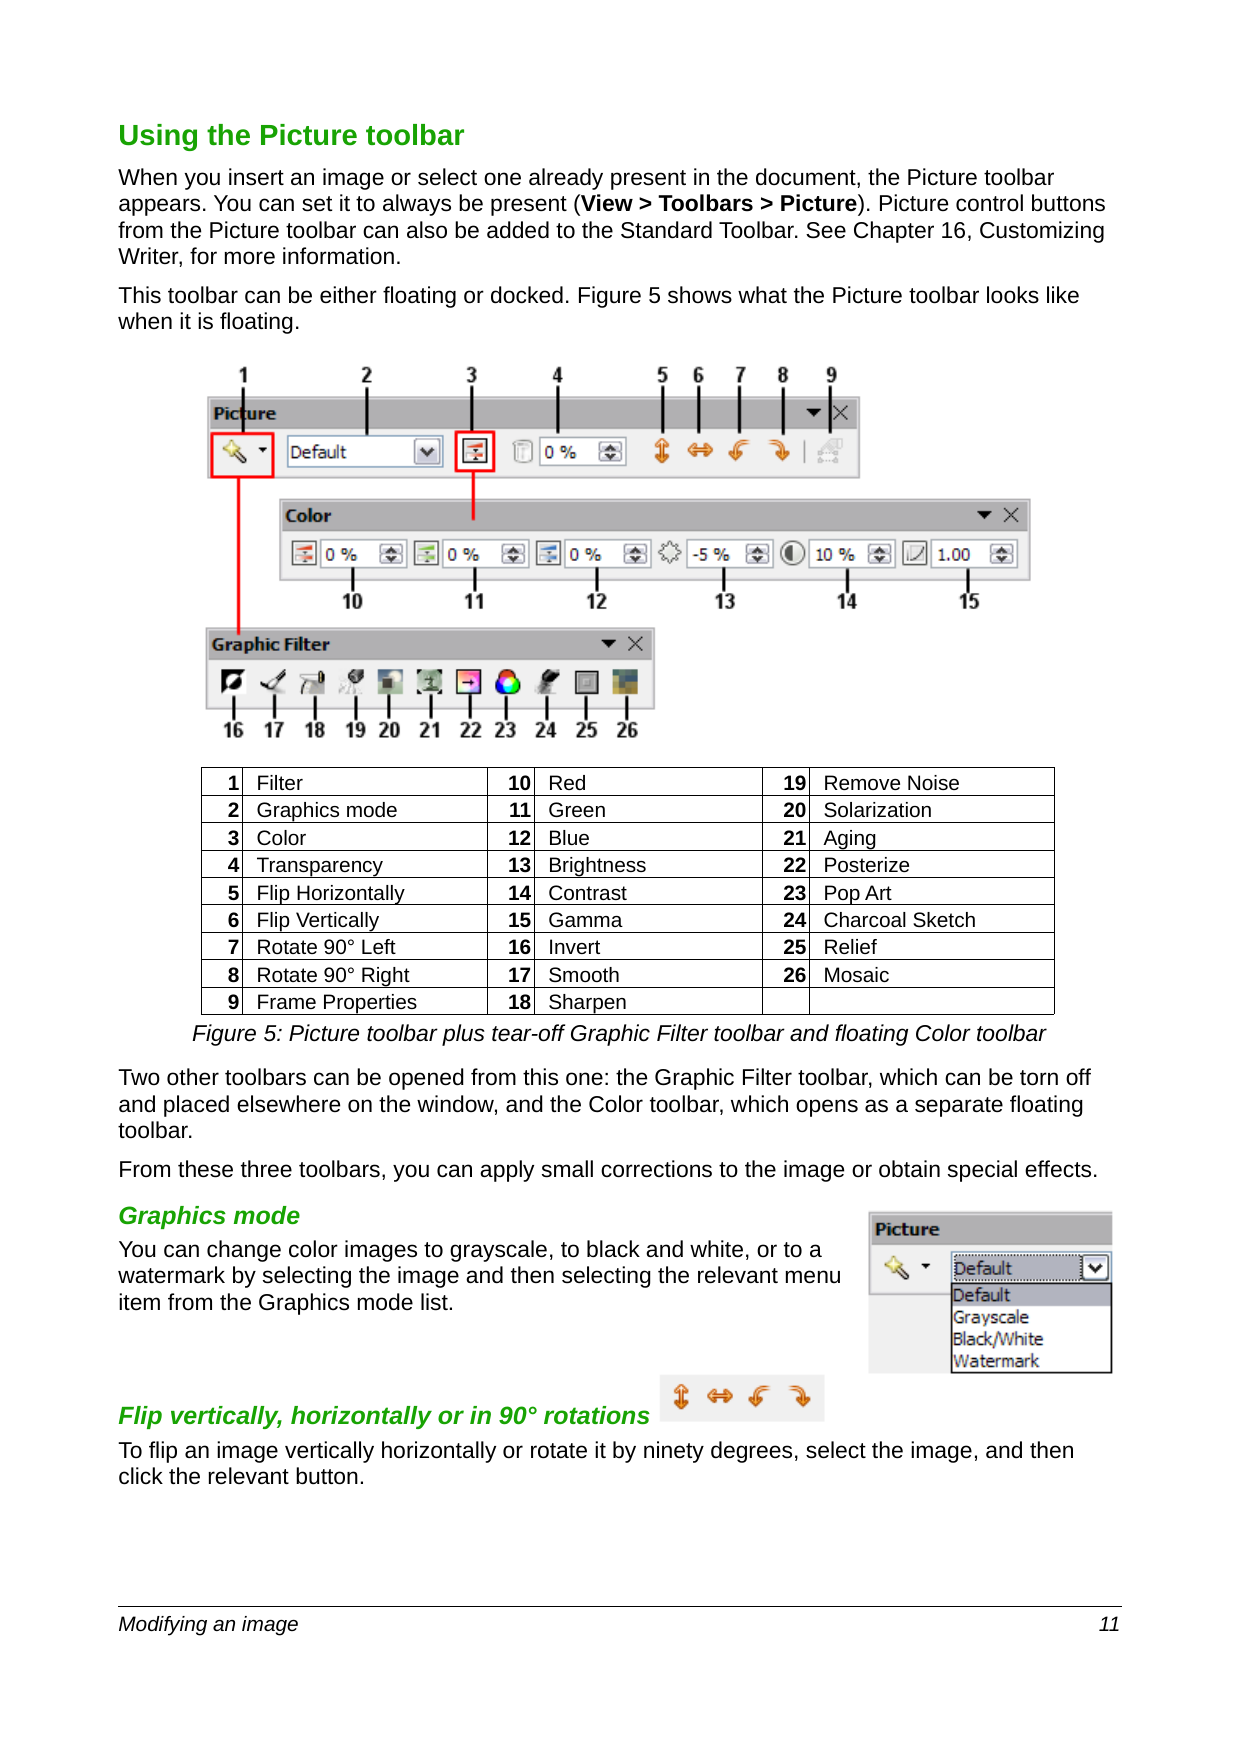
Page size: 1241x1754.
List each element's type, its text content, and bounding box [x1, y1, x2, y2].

table_cell Brightness [535, 851, 762, 877]
picture [657, 1372, 828, 1425]
table_cell 11 [488, 796, 534, 822]
text To flip an image vertically horizontally or rotate it by ninety degrees, select the image, and then click the relevant button. [118, 1437, 1122, 1489]
table_cell Sharpen [535, 988, 762, 1014]
table_cell 25 [763, 933, 809, 959]
table_cell Mosaic [810, 960, 1054, 986]
table_cell 14 [488, 878, 534, 904]
table_cell 3 [202, 823, 242, 849]
table_header 10 [488, 768, 534, 795]
table_header 1 [202, 768, 242, 795]
table_cell 8 [202, 960, 242, 986]
table_cell Pop Art [810, 878, 1054, 904]
table_cell Posterize [810, 851, 1054, 877]
table_cell Green [535, 796, 762, 822]
table_cell Rotate 90° Left [243, 933, 487, 959]
table_cell 23 [763, 878, 809, 904]
table_cell 6 [202, 905, 242, 932]
table_cell 18 [488, 988, 534, 1014]
table_cell Color [243, 823, 487, 849]
table_header Remove Noise [810, 768, 1054, 795]
table_cell Relief [810, 933, 1054, 959]
table_cell Contrast [535, 878, 762, 904]
table_cell 22 [763, 851, 809, 877]
table_cell 2 [202, 796, 242, 822]
subtitle Flip vertically, horizontally or in 90° rotations [118, 1372, 1122, 1430]
table_cell Invert [535, 933, 762, 959]
table_cell Smooth [535, 960, 762, 986]
subtitle Graphics mode [118, 1201, 1122, 1229]
picture [864, 1206, 1119, 1380]
table_cell 9 [202, 988, 242, 1014]
table_header Filter [243, 768, 487, 795]
table_cell Flip Horizontally [243, 878, 487, 904]
table_cell Frame Properties [243, 988, 487, 1014]
table_cell Graphics mode [243, 796, 487, 822]
table_header Red [535, 768, 762, 795]
table_cell [763, 988, 809, 1014]
table_cell 5 [202, 878, 242, 904]
table_cell Aging [810, 823, 1054, 849]
text You can change color images to grayscale, to black and white, or to a watermark by selecting the image and then selecting the relevant menu item from the Graphics mode list. [118, 1236, 864, 1315]
subtitle Using the Picture toolbar [118, 118, 1122, 152]
table_header 19 [763, 768, 809, 795]
text Figure 5: Picture toolbar plus tear-off Graphic Filter toolbar and floating Color toolbar [118, 1020, 1122, 1047]
table_cell 26 [763, 960, 809, 986]
table_cell 16 [488, 933, 534, 959]
picture [196, 359, 1045, 755]
table_cell 21 [763, 823, 809, 849]
table_cell Flip Vertically [243, 905, 487, 932]
table_cell 7 [202, 933, 242, 959]
table_cell Transparency [243, 851, 487, 877]
table_cell Solarization [810, 796, 1054, 822]
table_cell 15 [488, 905, 534, 932]
text Two other toolbars can be opened from this one: the Graphic Filter toolbar, which can be torn off and placed elsewhere on the window, and the Color toolbar, which opens as a separate floating toolbar. [118, 1064, 1122, 1143]
table_cell 4 [202, 851, 242, 877]
table_cell Blue [535, 823, 762, 849]
table_cell 13 [488, 851, 534, 877]
table_cell Gamma [535, 905, 762, 932]
text When you insert an image or select one already present in the document, the Picture toolbar appears. You can set it to always be present (View > Toolbars > Picture). Picture control buttons from the Picture toolbar can also be added to the Standard Toolbar. See Chapter 16, Customizing Writer, for more information. [118, 164, 1122, 269]
table_cell [810, 988, 1054, 1014]
text From these three toolbars, you can apply small corrections to the image or obtain special effects. [118, 1156, 1122, 1182]
table_cell Rotate 90° Right [243, 960, 487, 986]
table_cell 17 [488, 960, 534, 986]
table_cell 12 [488, 823, 534, 849]
text This toolbar can be either floating or docked. Figure 5 shows what the Picture toolbar looks like when it is floating. [118, 282, 1122, 335]
table_cell 20 [763, 796, 809, 822]
table_cell Charcoal Sketch [810, 905, 1054, 932]
table_cell 24 [763, 905, 809, 932]
